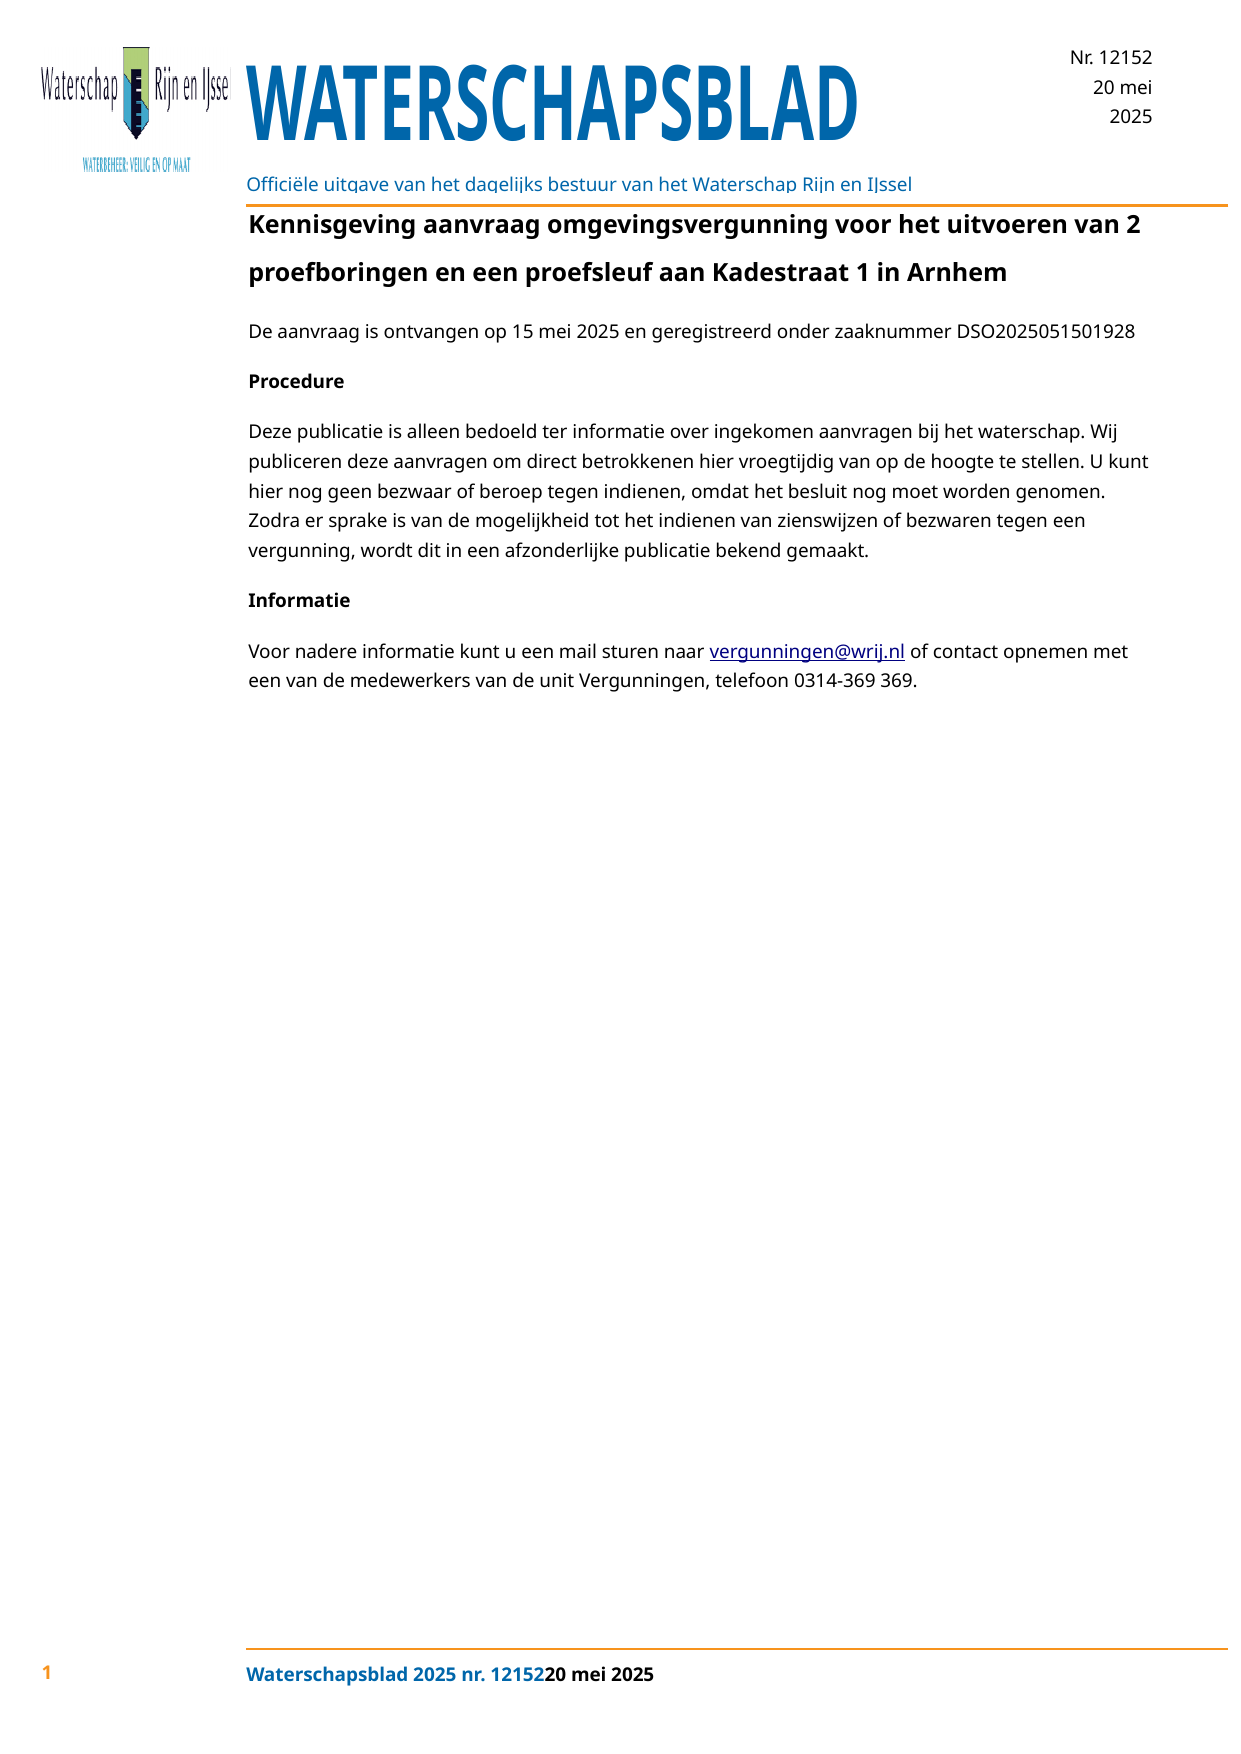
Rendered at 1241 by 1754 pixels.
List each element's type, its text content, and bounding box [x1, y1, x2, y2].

text Kennisgeving aanvraag omgevingsvergunning voor het uitvoeren van 2 proefboringen en een proefsleuf aan Kadestraat 1 in Arnhem [248, 207, 1152, 288]
text De aanvraag is ontvangen op 15 mei 2025 en geregistreerd onder zaaknummer DSO2025051501928 [248, 318, 1152, 344]
text Procedure [248, 368, 1152, 394]
text Voor nadere informatie kunt u een mail sturen naar vergunningen@wrij.nl of contact opnemen met een van de medewerkers van de unit Vergunningen, telefoon 0314-369 369. [248, 638, 1152, 693]
text Deze publicatie is alleen bedoeld ter informatie over ingekomen aanvragen bij het waterschap. Wij publiceren deze aanvragen om direct betrokkenen hier vroegtijdig van op de hoogte te stellen. U kunt hier nog geen bezwaar of beroep tegen indienen, omdat het besluit nog moet worden genomen. Zodra er sprake is van de mogelijkheid tot het indienen van zienswijzen of bezwaren tegen een vergunning, wordt dit in een afzonderlijke publicatie bekend gemaakt. [248, 419, 1152, 563]
text Informatie [248, 587, 1152, 613]
picture [41, 47, 231, 172]
